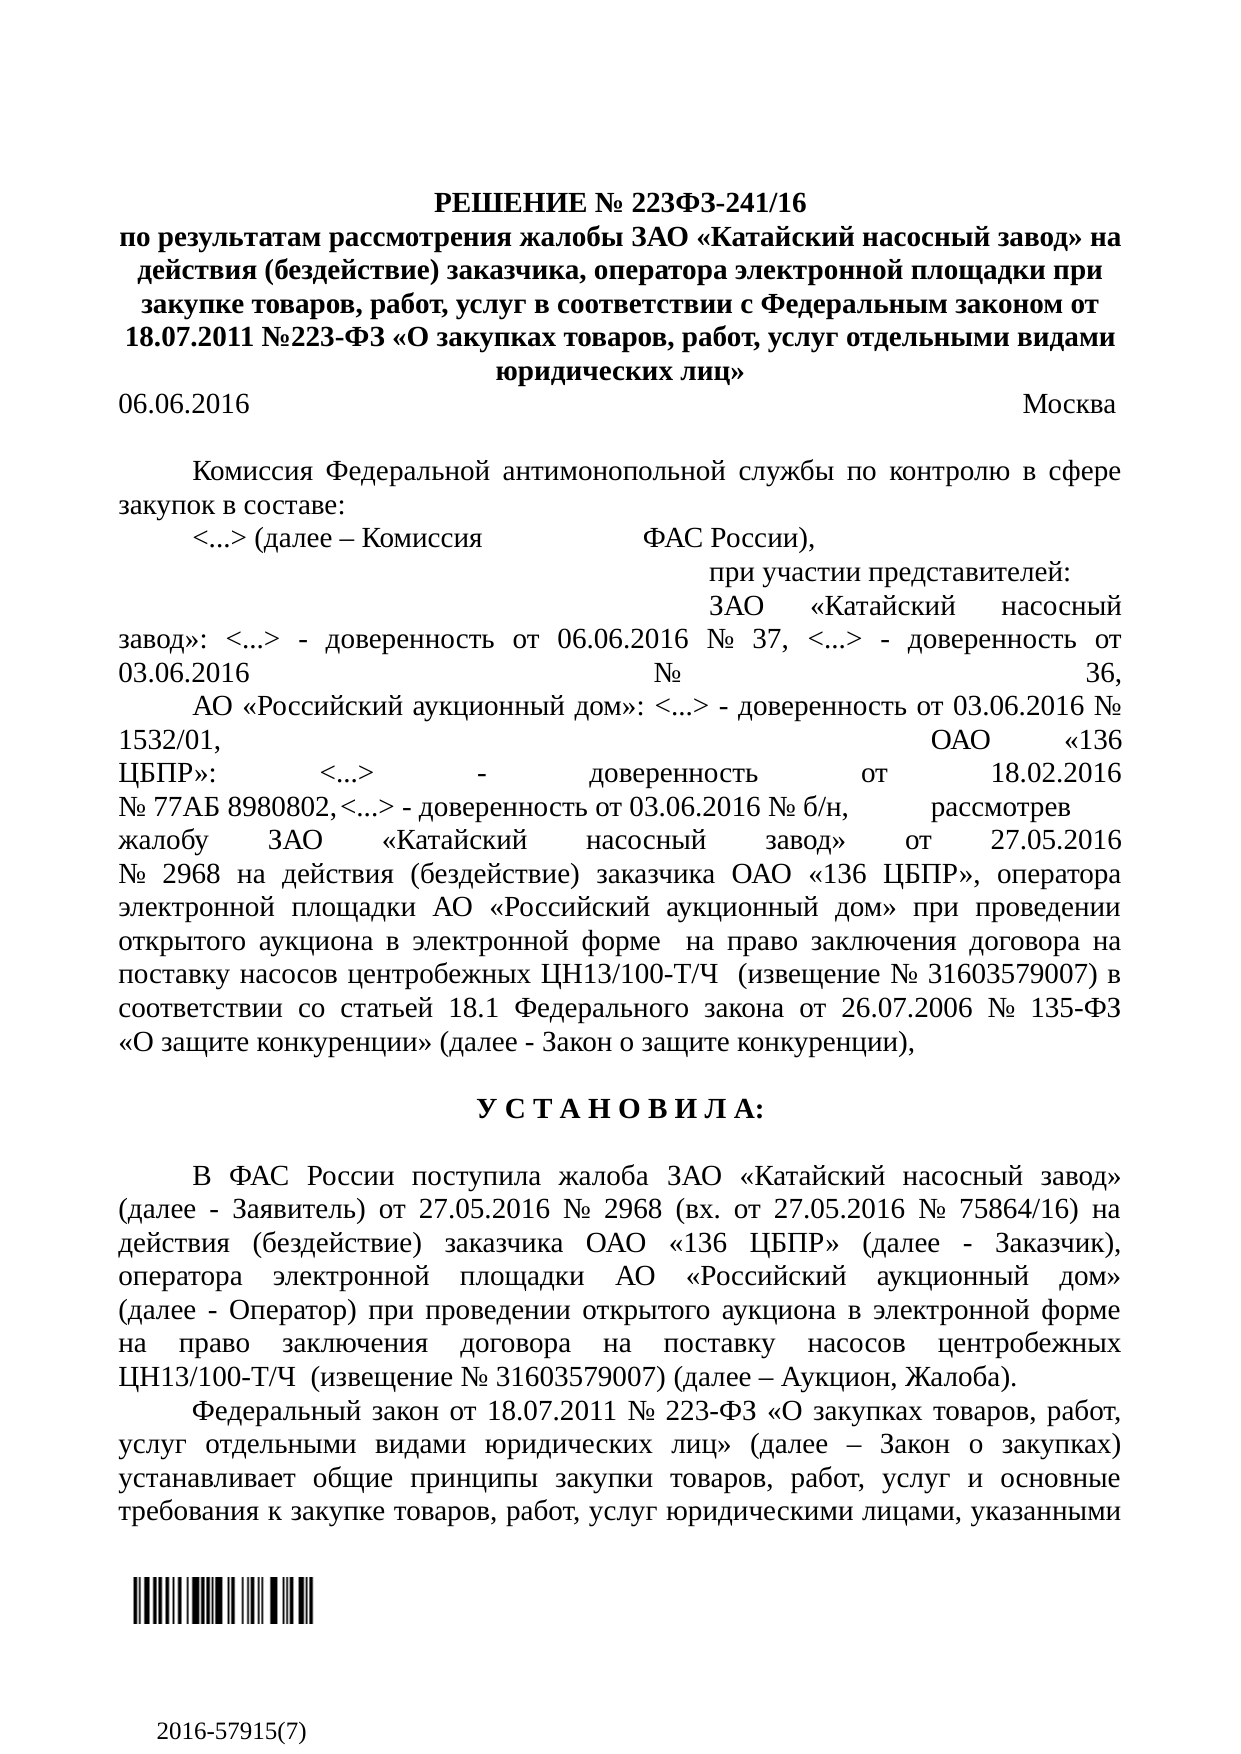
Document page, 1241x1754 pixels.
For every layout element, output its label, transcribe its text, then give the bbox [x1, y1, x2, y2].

text РЕШЕНИЕ № 223ФЗ-241/16 [118, 185, 1122, 219]
text по результатам рассмотрения жалобы ЗАО «Катайский насосный завод» на действия (бездействие) заказчика, оператора электронной площадки при закупке товаров, работ, услуг в соответствии с Федеральным законом от 18.07.2011 №223-ФЗ «О закупках товаров, работ, услуг отдельными видами юридических лиц» [118, 219, 1122, 386]
text Комиссия Федеральной антимонопольной службы по контролю в сфере закупок в составе: <...> (далее – Комиссия ФАС России), при участии представителей: ЗАО «Катайский насосный завод»: <...> - доверенность от 06.06.2016 № 37, <...> - доверенность от 03.06.2016 № 36, АО «Российский аукционный дом»: <...> - доверенность от 03.06.2016 № 1532/01, ОАО «136 ЦБПР»: <...> - доверенность от 18.02.2016 № 77АБ 8980802, <...> - доверенность от 03.06.2016 № б/н, рассмотрев жалобу ЗАО «Катайский насосный завод» от 27.05.2016 № 2968 на действия (бездействие) заказчика ОАО «136 ЦБПР», оператора электронной площадки АО «Российский аукционный дом» при проведении открытого аукциона в электронной форме на право заключения договора на поставку насосов центробежных ЦН13/100-Т/Ч (извещение № 31603579007) в соответствии со статьей 18.1 Федерального закона от 26.07.2006 № 135-ФЗ «О защите конкуренции» (далее - Закон о защите конкуренции), [118, 453, 1122, 1057]
text У С Т А Н О В И Л А: [118, 1091, 1122, 1124]
text 06.06.2016 Москва [118, 386, 1122, 420]
picture [118, 1577, 331, 1624]
text Федеральный закон от 18.07.2011 № 223-ФЗ «О закупках товаров, работ, услуг отдельными видами юридических лиц» (далее – Закон о закупках) устанавливает общие принципы закупки товаров, работ, услуг и основные требования к закупке товаров, работ, услуг юридическими лицами, указанными [118, 1393, 1122, 1527]
text В ФАС России поступила жалоба ЗАО «Катайский насосный завод» (далее - Заявитель) от 27.05.2016 № 2968 (вх. от 27.05.2016 № 75864/16) на действия (бездействие) заказчика ОАО «136 ЦБПР» (далее - Заказчик), оператора электронной площадки АО «Российский аукционный дом» (далее - Оператор) при проведении открытого аукциона в электронной форме на право заключения договора на поставку насосов центробежных ЦН13/100-Т/Ч (извещение № 31603579007) (далее – Аукцион, Жалоба). [118, 1158, 1122, 1393]
